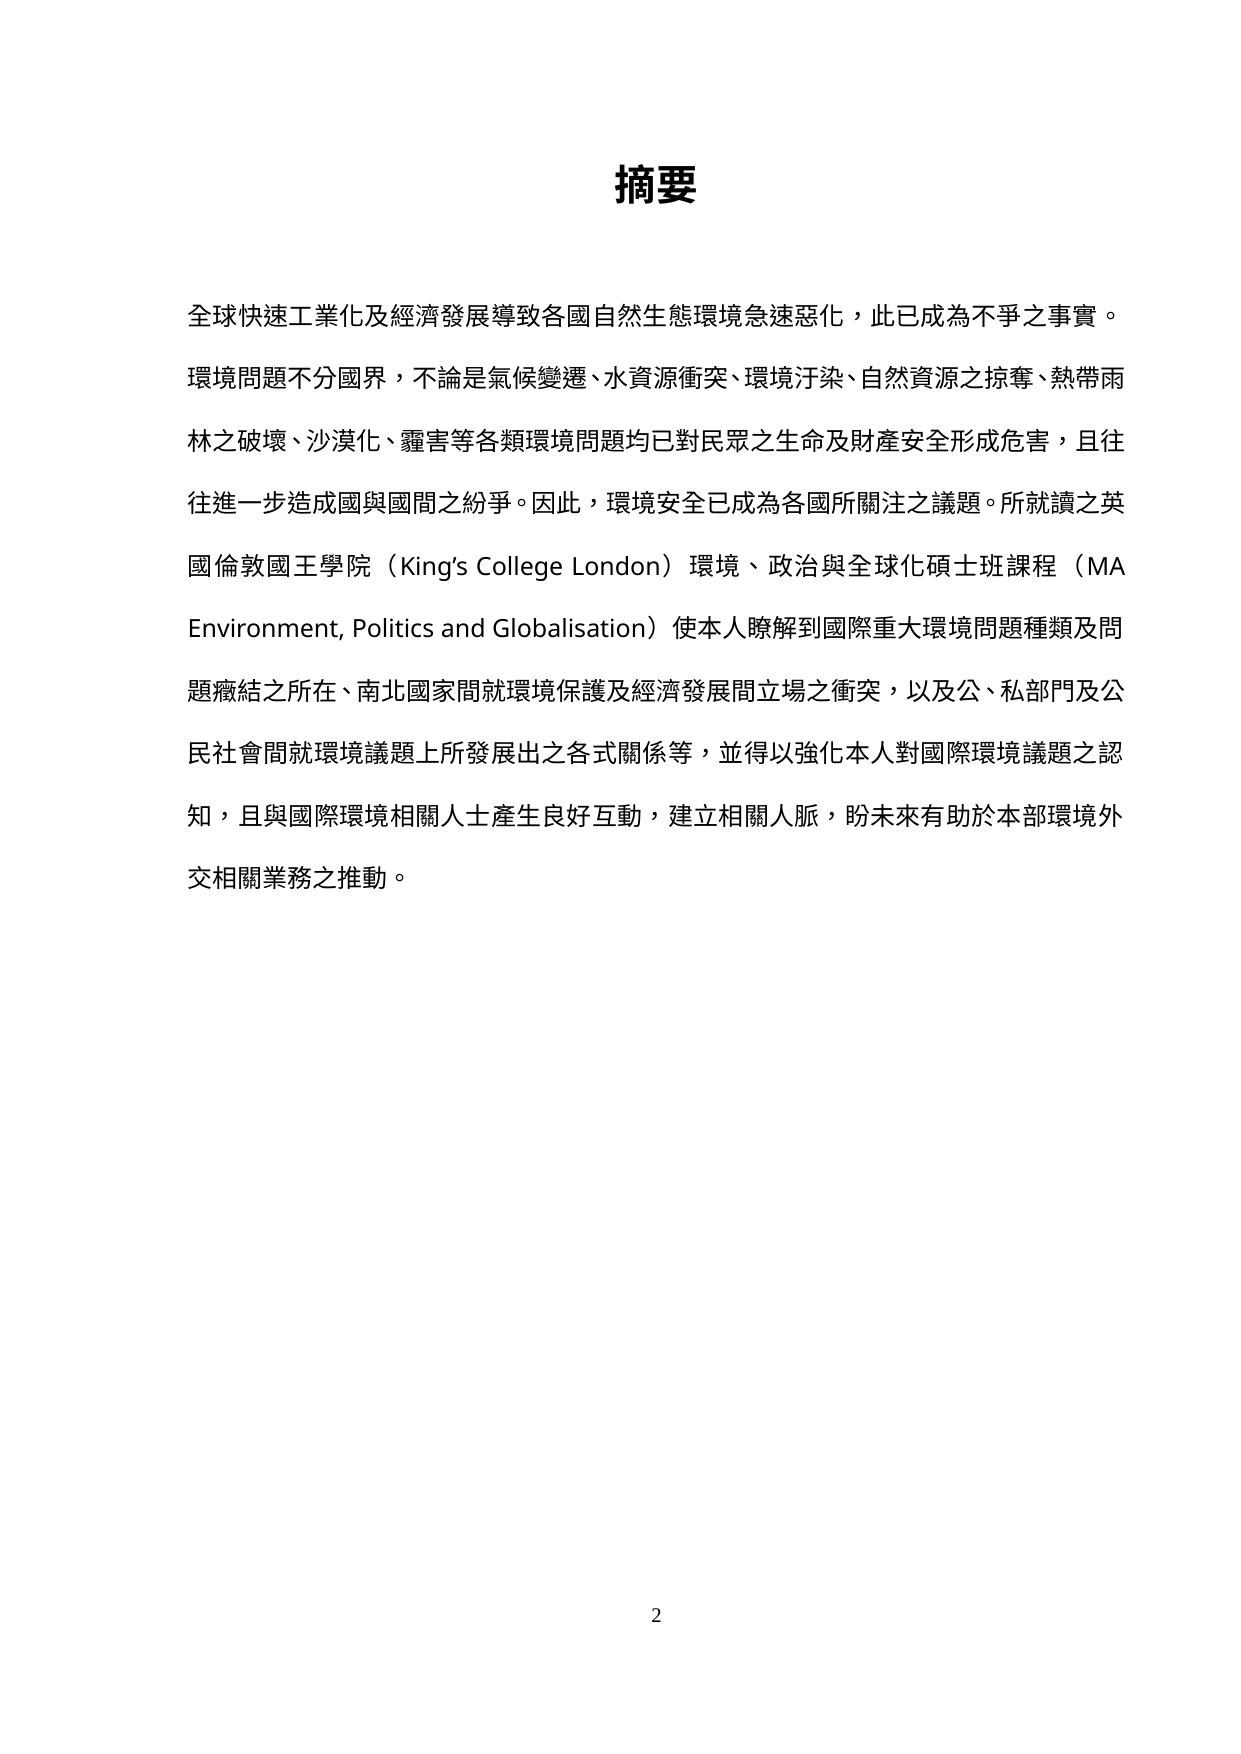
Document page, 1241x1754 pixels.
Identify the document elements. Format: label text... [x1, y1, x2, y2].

text 全球快速工業化及經濟發展導致各國自然生態環境急速惡化，此已成為不爭之事實。環境問題不分國界，不論是氣候變遷、水資源衝突、環境汙染、自然資源之掠奪、熱帶雨林之破壞、沙漠化、霾害等各類環境問題均已對民眾之生命及財產安全形成危害，且往往進一步造成國與國間之紛爭。因此，環境安全已成為各國所關注之議題。所就讀之英國倫敦國王學院（King’s College London）環境、政治與全球化碩士班課程（MA Environment, Politics and Globalisation）使本人瞭解到國際重大環境問題種類及問題癥結之所在、南北國家間就環境保護及經濟發展間立場之衝突，以及公、私部門及公民社會間就環境議題上所發展出之各式關係等，並得以強化本人對國際環境議題之認知，且與國際環境相關人士產生良好互動，建立相關人脈，盼未來有助於本部環境外交相關業務之推動。 [187, 275, 1125, 900]
text 摘要 [187, 150, 1125, 212]
